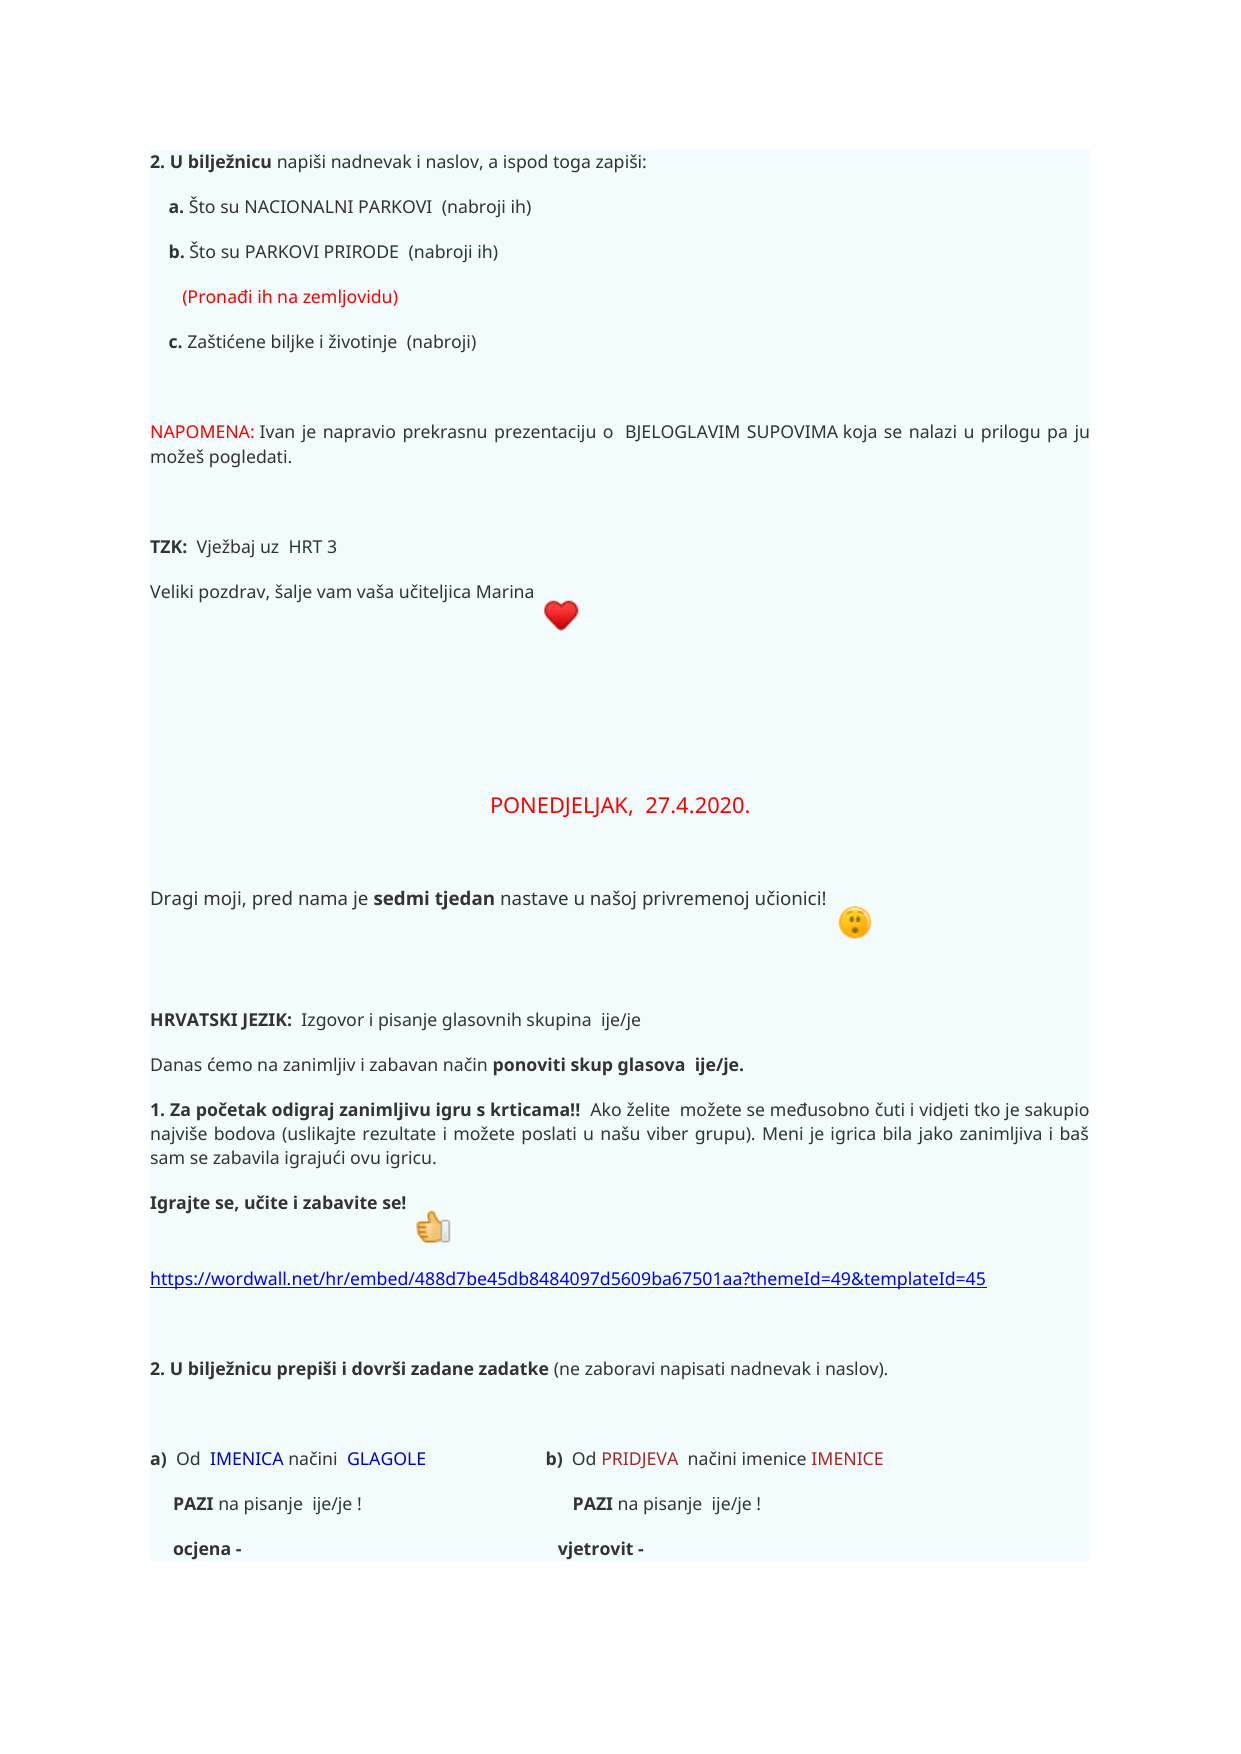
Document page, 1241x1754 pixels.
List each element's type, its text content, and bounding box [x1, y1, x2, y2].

text ocjena - vjetrovit - [150, 1536, 1090, 1561]
text 2. U bilježnicu prepiši i dovrši zadane zadatke (ne zaboravi napisati nadnevak i naslov). [150, 1356, 1090, 1381]
text a. Što su NACIONALNI PARKOVI (nabroji ih) [150, 195, 1090, 219]
text b. Što su PARKOVI PRIRODE (nabroji ih) [150, 240, 1090, 264]
text NAPOMENA: Ivan je napravio prekrasnu prezentaciju o BJELOGLAVIM SUPOVIMA koja se nalazi u prilogu pa ju možeš pogledati. [150, 420, 1090, 468]
text https://wordwall.net/hr/embed/488d7be45db8484097d5609ba67501aa?themeId=49&templateId=45 [150, 1266, 1090, 1291]
text PAZI na pisanje ije/je ! PAZI na pisanje ije/je ! [150, 1491, 1090, 1516]
text Igrajte se, učite i zabavite se! [150, 1191, 1090, 1246]
text a) Od IMENICA načini GLAGOLE b) Od PRIDJEVA načini imenice IMENICE [150, 1446, 1090, 1471]
text HRVATSKI JEZIK: Izgovor i pisanje glasovnih skupina ije/je [150, 1007, 1090, 1032]
text TZK: Vježbaj uz HRT 3 [150, 534, 1090, 558]
text (Pronađi ih na zemljovidu) [150, 285, 1090, 309]
text Veliki pozdrav, šalje vam vaša učiteljica Marina [150, 579, 1090, 634]
text Danas ćemo na zanimljiv i zabavan način ponoviti skup glasova ije/je. [150, 1052, 1090, 1077]
text 2. U bilježnicu napiši nadnevak i naslov, a ispod toga zapiši: [150, 150, 1090, 174]
text 1. Za početak odigraj zanimljivu igru s krticama!! Ako želite možete se međusobno čuti i vidjeti tko je sakupio najviše bodova (uslikajte rezultate i možete poslati u našu viber grupu). Meni je igrica bila jako zanimljiva i baš sam se zabavila igrajući ovu igricu. [150, 1097, 1090, 1170]
text c. Zaštićene biljke i životinje (nabroji) [150, 330, 1090, 354]
text PONEDJELJAK, 27.4.2020. [150, 790, 1090, 820]
text Dragi moji, pred nama je sedmi tjedan nastave u našoj privremenoj učionici! [150, 886, 1090, 942]
